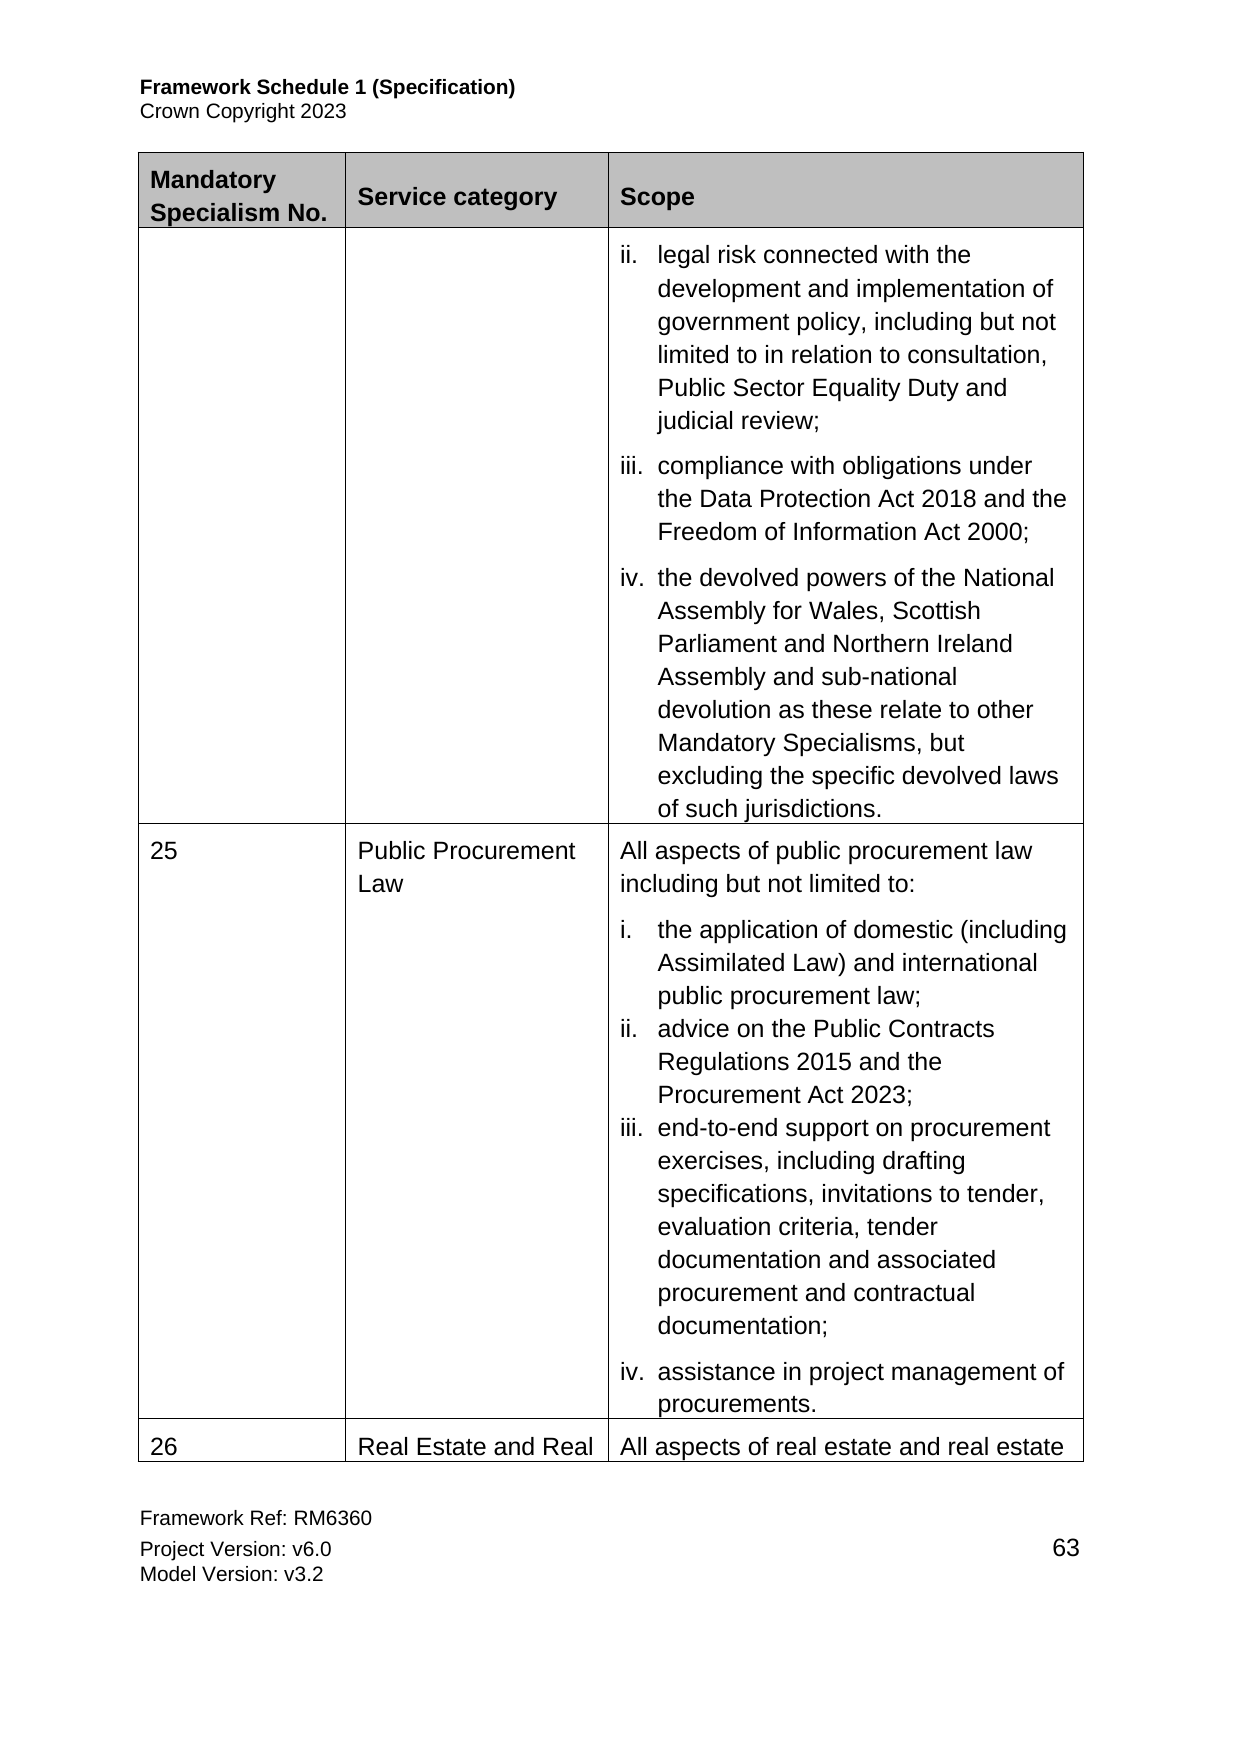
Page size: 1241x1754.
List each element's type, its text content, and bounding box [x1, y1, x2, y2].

table_cell Real Estate and Real [346, 1419, 608, 1461]
table_cell 26 [139, 1419, 345, 1461]
table_cell 25 [139, 824, 345, 1418]
table_header Mandatory Specialism No. [139, 153, 345, 227]
table_header Scope [609, 153, 1083, 227]
table_cell All aspects of public law including but not limited to: constitutional and administrative law, including powers and functions of Central Government Bodies and other public bodies; legal risk connected with the development and implementation of government policy, including but not limited to in relation to consultation, Public Sector Equality Duty and judicial review; compliance with obligations under the Data Protection Act 2018 and the Freedom of Information Act 2000; the devolved powers of the National Assembly for Wales, Scottish Parliament and Northern Ireland Assembly and sub-national devolution as these relate to other Mandatory Specialisms, but excluding the specific devolved laws of such jurisdictions. [609, 228, 1083, 823]
table_header Service category [346, 153, 608, 227]
table_cell [139, 228, 345, 823]
table_cell Public Procurement Law [346, 824, 608, 1418]
table_cell [346, 228, 608, 823]
table_cell All aspects of real estate and real estate [609, 1419, 1083, 1461]
table_cell All aspects of public procurement law including but not limited to: the application of domestic (including Assimilated Law) and international public procurement law; advice on the Public Contracts Regulations 2015 and the Procurement Act 2023; end-to-end support on procurement exercises, including drafting specifications, invitations to tender, evaluation criteria, tender documentation and associated procurement and contractual documentation; assistance in project management of procurements. [609, 824, 1083, 1418]
